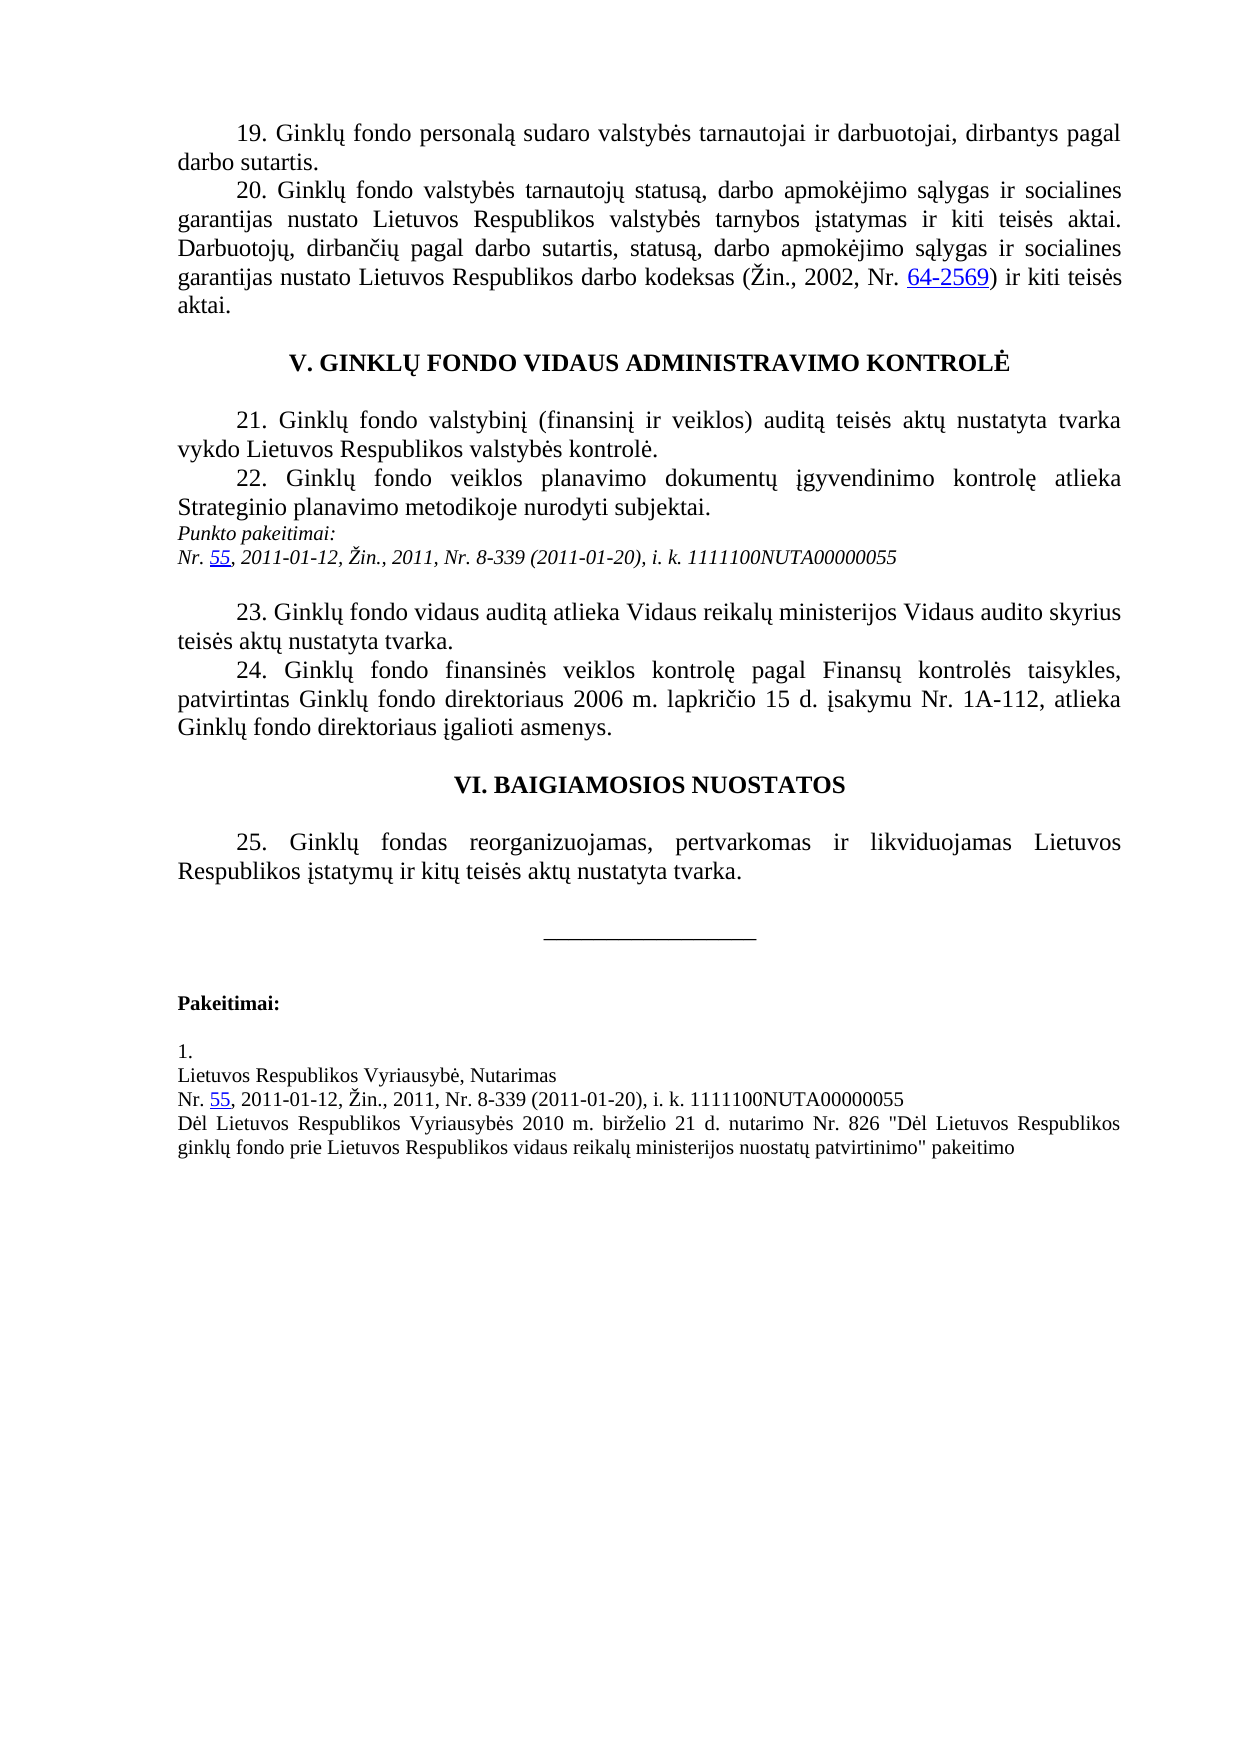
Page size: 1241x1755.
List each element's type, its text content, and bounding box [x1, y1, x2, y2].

text Nr. 55, 2011-01-12, Žin., 2011, Nr. 8-339 (2011-01-20), i. k. 1111100NUTA00000055 [177, 1087, 1122, 1111]
text 25. Ginklų fondas reorganizuojamas, pertvarkomas ir likviduojamas Lietuvos Respublikos įstatymų ir kitų teisės aktų nustatyta tvarka. [177, 827, 1122, 885]
text 24. Ginklų fondo finansinės veiklos kontrolę pagal Finansų kontrolės taisykles, patvirtintas Ginklų fondo direktoriaus 2006 m. lapkričio 15 d. įsakymu Nr. 1A-112, atlieka Ginklų fondo direktoriaus įgalioti asmenys. [177, 655, 1122, 741]
text VI. BAIGIAMOSIOS NUOSTATOS [177, 770, 1122, 799]
text 20. Ginklų fondo valstybės tarnautojų statusą, darbo apmokėjimo sąlygas ir socialines garantijas nustato Lietuvos Respublikos valstybės tarnybos įstatymas ir kiti teisės aktai. Darbuotojų, dirbančių pagal darbo sutartis, statusą, darbo apmokėjimo sąlygas ir socialines garantijas nustato Lietuvos Respublikos darbo kodeksas (Žin., 2002, Nr. 64-2569) ir kiti teisės aktai. [177, 176, 1122, 319]
text 22. Ginklų fondo veiklos planavimo dokumentų įgyvendinimo kontrolę atlieka Strateginio planavimo metodikoje nurodyti subjektai. [177, 463, 1122, 521]
text Pakeitimai: [177, 991, 1122, 1015]
text Punkto pakeitimai: [177, 521, 1122, 545]
text Nr. 55, 2011-01-12, Žin., 2011, Nr. 8-339 (2011-01-20), i. k. 1111100NUTA00000055 [177, 545, 1122, 569]
text Lietuvos Respublikos Vyriausybė, Nutarimas [177, 1063, 1122, 1087]
text 1. [177, 1039, 1122, 1063]
text 23. Ginklų fondo vidaus auditą atlieka Vidaus reikalų ministerijos Vidaus audito skyrius teisės aktų nustatyta tvarka. [177, 597, 1122, 655]
text _________________ [177, 914, 1122, 942]
text Dėl Lietuvos Respublikos Vyriausybės 2010 m. birželio 21 d. nutarimo Nr. 826 "Dėl Lietuvos Respublikos ginklų fondo prie Lietuvos Respublikos vidaus reikalų ministerijos nuostatų patvirtinimo" pakeitimo [177, 1111, 1122, 1159]
text 21. Ginklų fondo valstybinį (finansinį ir veiklos) auditą teisės aktų nustatyta tvarka vykdo Lietuvos Respublikos valstybės kontrolė. [177, 406, 1122, 463]
text 19. Ginklų fondo personalą sudaro valstybės tarnautojai ir darbuotojai, dirbantys pagal darbo sutartis. [177, 118, 1122, 176]
text V. GINKLŲ FONDO VIDAUS ADMINISTRAVIMO KONTROLĖ [177, 348, 1122, 377]
